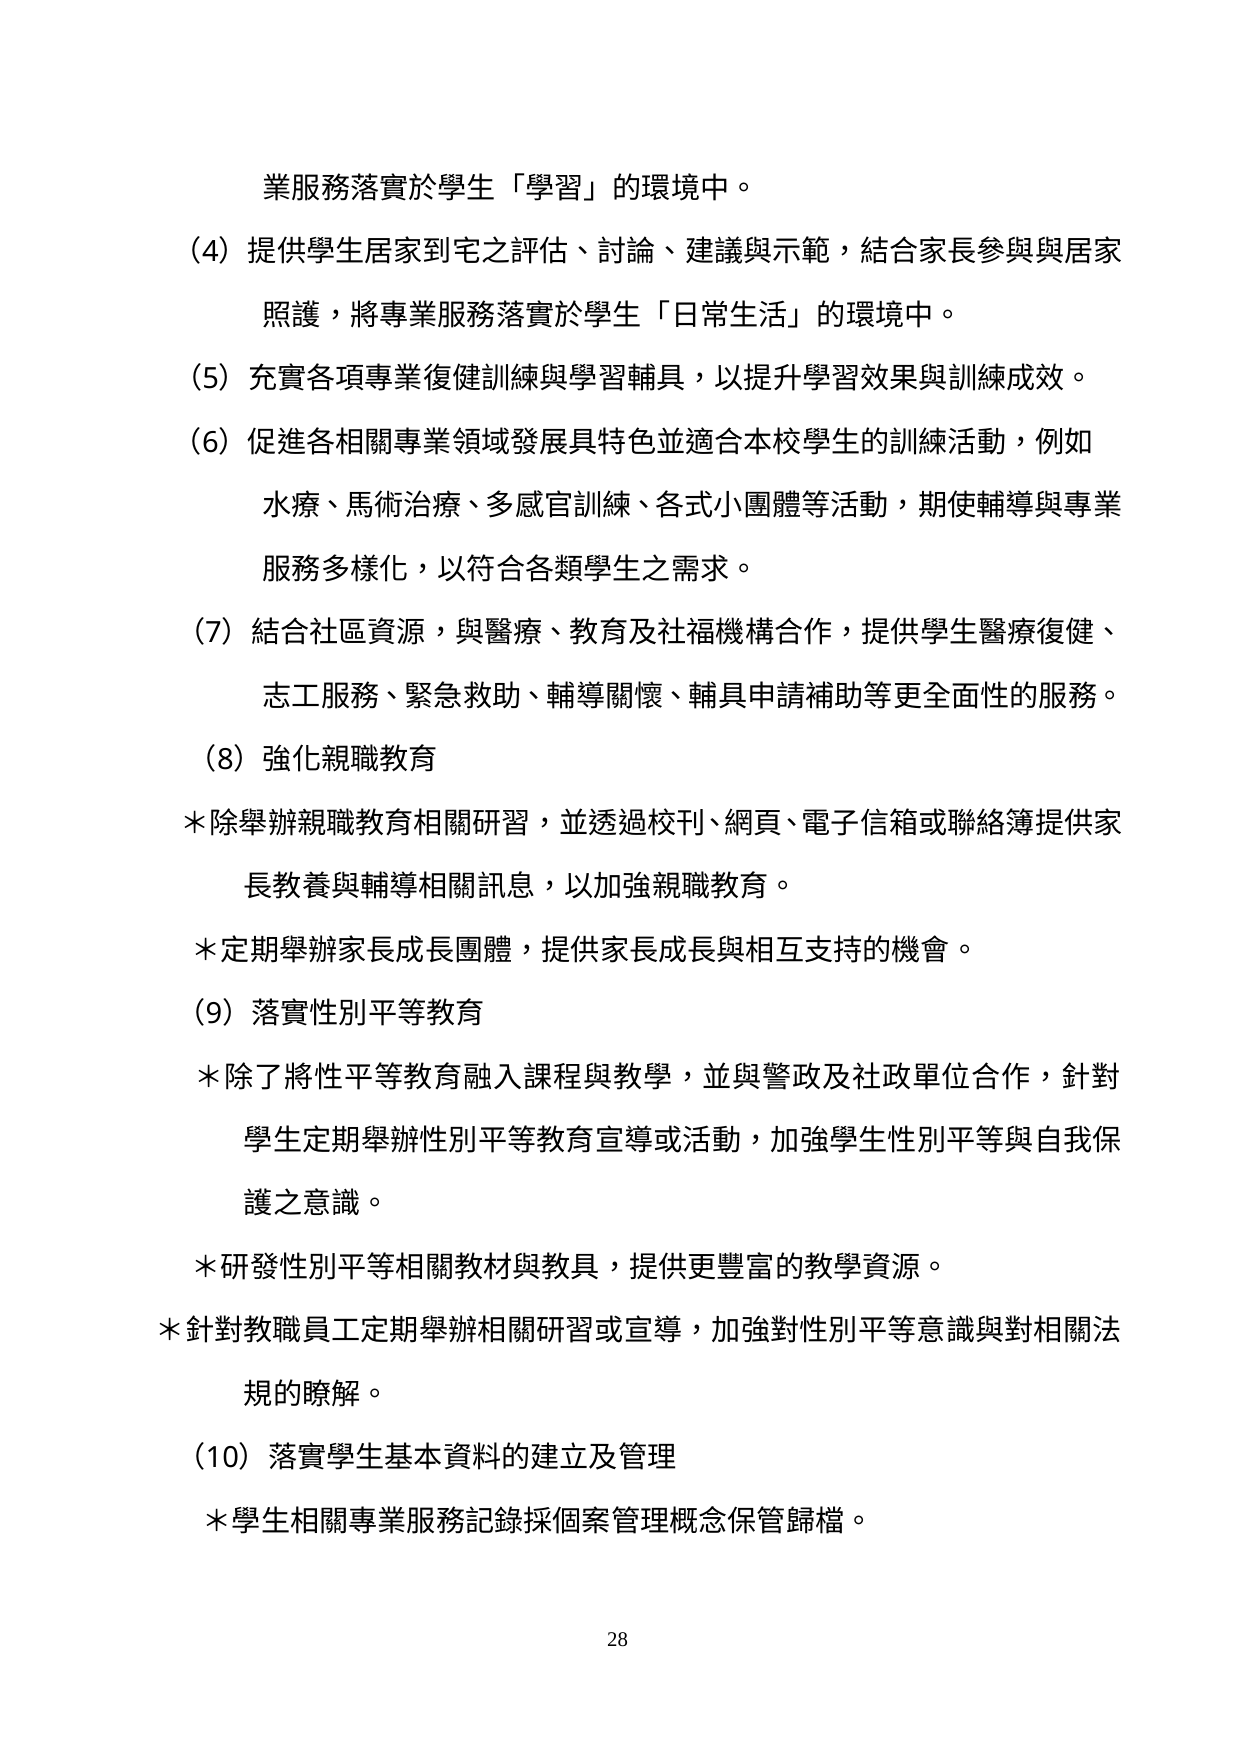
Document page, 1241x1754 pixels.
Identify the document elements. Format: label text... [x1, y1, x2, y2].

text （6）促進各相關專業領域發展具特色並適合本校學生的訓練活動，例如水療、馬術治療、多感官訓練、各式小團體等活動，期使輔導與專業服務多樣化，以符合各類學生之需求。 [150, 418, 1122, 588]
text （8）強化親職教育 [168, 736, 1122, 778]
text （7）結合社區資源，與醫療、教育及社福機構合作，提供學生醫療復健、志工服務、緊急救助、輔導關懷、輔具申請補助等更全面性的服務。 [168, 609, 1122, 715]
text （9）落實性別平等教育 [168, 990, 1122, 1032]
text （5）充實各項專業復健訓練與學習輔具，以提升學習效果與訓練成效。 [150, 355, 1122, 397]
text ＊學生相關專業服務記錄採個案管理概念保管歸檔。 [187, 1497, 1122, 1540]
text ＊研發性別平等相關教材與教具，提供更豐富的教學資源。 [168, 1243, 1122, 1286]
text ＊除了將性平等教育融入課程與教學，並與警政及社政單位合作，針對學生定期舉辦性別平等教育宣導或活動，加強學生性別平等與自我保護之意識。 [168, 1053, 1122, 1222]
text 業服務落實於學生「學習」的環境中。 [150, 164, 1122, 207]
text ＊定期舉辦家長成長團體，提供家長成長與相互支持的機會。 [168, 926, 1122, 968]
text （4）提供學生居家到宅之評估、討論、建議與示範，結合家長參與與居家照護，將專業服務落實於學生「日常生活」的環境中。 [150, 228, 1122, 334]
text ＊針對教職員工定期舉辦相關研習或宣導，加強對性別平等意識與對相關法規的瞭解。 [94, 1307, 1122, 1413]
text ＊除舉辦親職教育相關研習，並透過校刊、網頁、電子信箱或聯絡簿提供家長教養與輔導相關訊息，以加強親職教育。 [150, 799, 1122, 905]
text （10）落實學生基本資料的建立及管理 [168, 1434, 1122, 1476]
